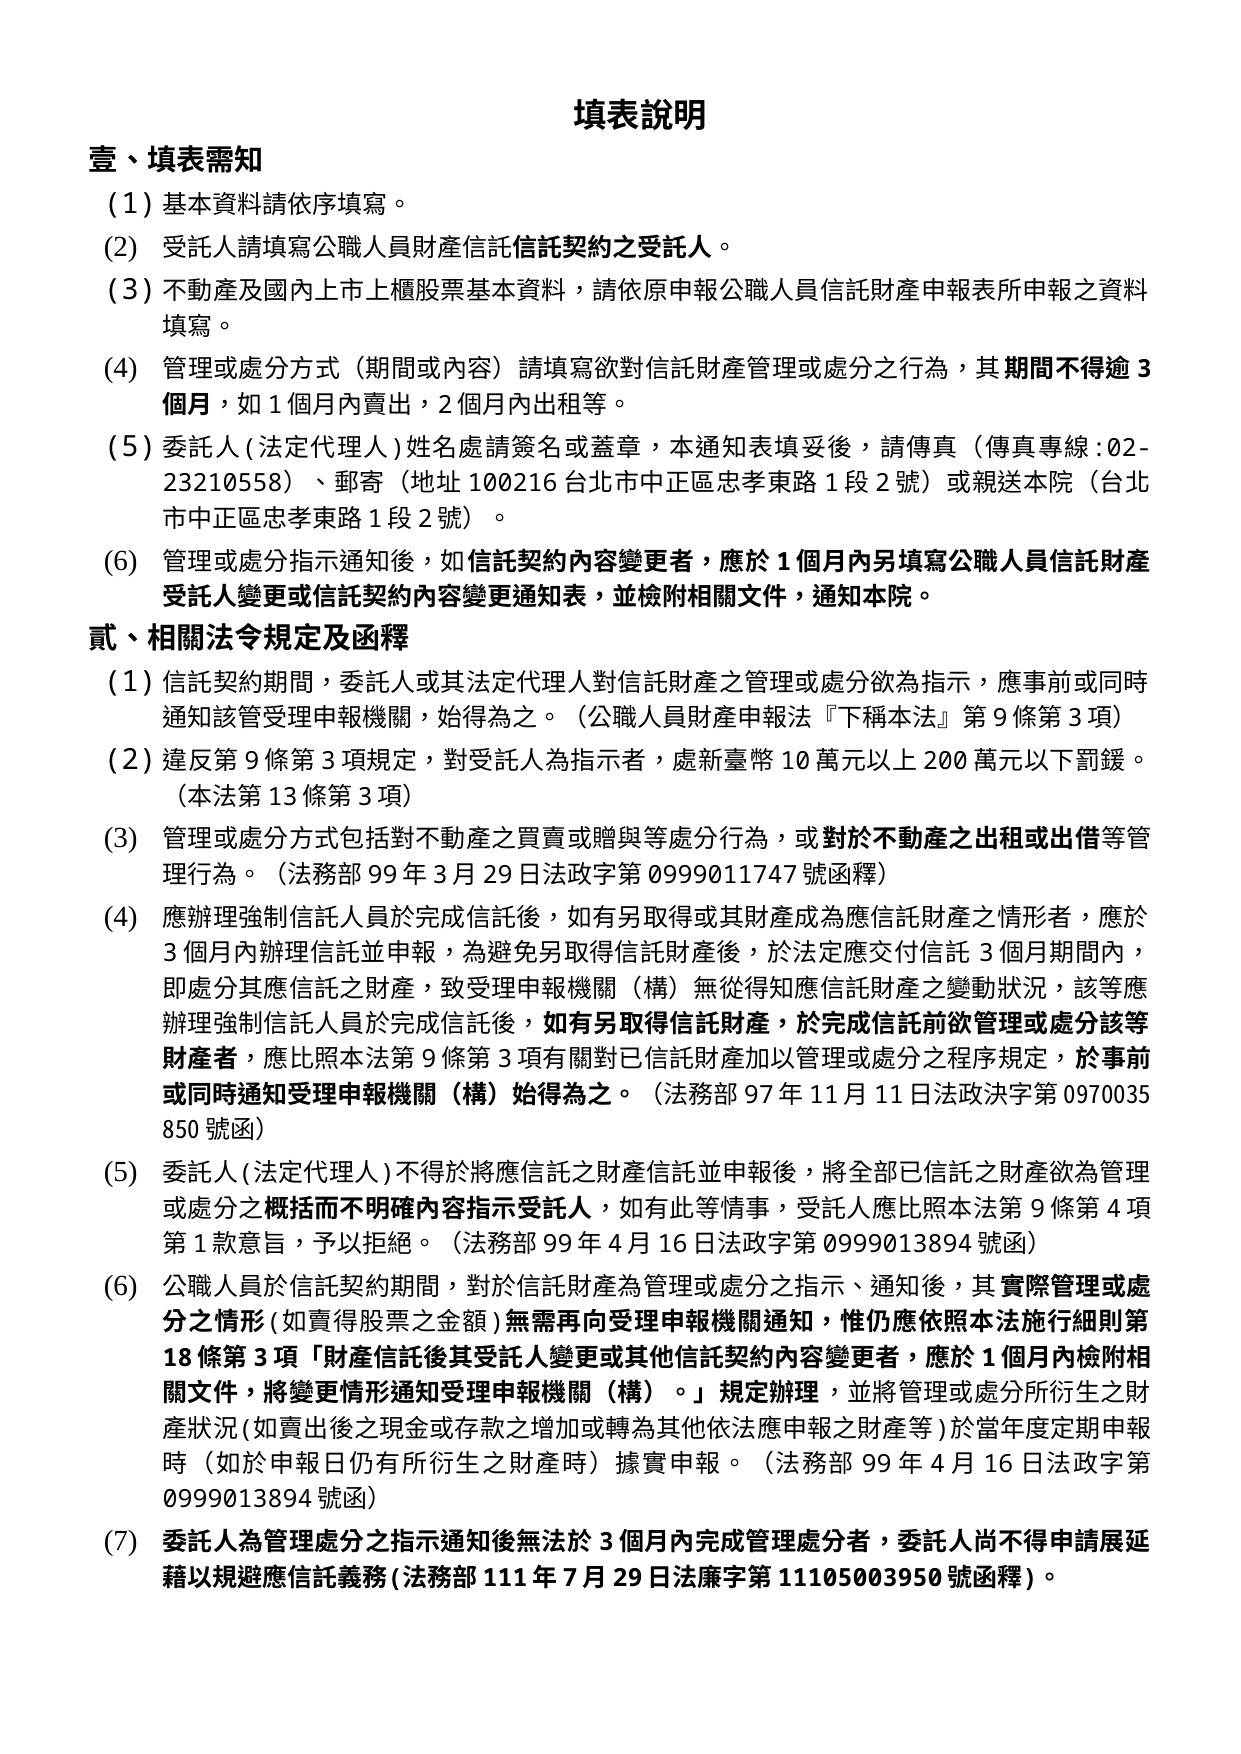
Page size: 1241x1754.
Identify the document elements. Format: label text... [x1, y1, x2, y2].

text 貳、相關法令規定及函釋 [89, 620, 1152, 655]
list 委託人為管理處分之指示通知後無法於3個月內完成管理處分者，委託人尚不得申請展延藉以規避應信託義務(法務部111年7月29日法廉字第11105003950號函釋)。 [103, 1522, 1152, 1593]
list 不動產及國內上市上櫃股票基本資料，請依原申報公職人員信託財產申報表所申報之資料填寫。 [103, 271, 1152, 342]
list 基本資料請依序填寫。 [103, 185, 1152, 221]
list 委託人(法定代理人)不得於將應信託之財產信託並申報後，將全部已信託之財產欲為管理或處分之概括而不明確內容指示受託人，如有此等情事，受託人應比照本法第9條第4項第1款意旨，予以拒絕。（法務部99年4月16日法政字第0999013894號函） [103, 1153, 1152, 1259]
list 公職人員於信託契約期間，對於信託財產為管理或處分之指示、通知後，其實際管理或處分之情形(如賣得股票之金額)無需再向受理申報機關通知，惟仍應依照本法施行細則第18條第3項「財產信託後其受託人變更或其他信託契約內容變更者，應於1個月內檢附相關文件，將變更情形通知受理申報機關（構）。」規定辦理，並將管理或處分所衍生之財產狀況(如賣出後之現金或存款之增加或轉為其他依法應申報之財產等)於當年度定期申報時（如於申報日仍有所衍生之財產時）據實申報。（法務部99年4月16日法政字第0999013894號函） [103, 1267, 1152, 1515]
list 管理或處分方式（期間或內容）請填寫欲對信託財產管理或處分之行為，其期間不得逾3個月，如1個月內賣出，2個月內出租等。 [103, 349, 1152, 420]
list 管理或處分方式包括對不動產之買賣或贈與等處分行為，或對於不動產之出租或出借等管理行為。（法務部99年3月29日法政字第0999011747號函釋） [103, 819, 1152, 890]
list 管理或處分指示通知後，如信託契約內容變更者，應於1個月內另填寫公職人員信託財產受託人變更或信託契約內容變更通知表，並檢附相關文件，通知本院。 [103, 542, 1152, 612]
list 委託人(法定代理人)姓名處請簽名或蓋章，本通知表填妥後，請傳真（傳真專線:02-23210558）、郵寄（地址100216台北市中正區忠孝東路1段2號）或親送本院（台北市中正區忠孝東路1段2號）。 [103, 428, 1152, 534]
list 受託人請填寫公職人員財產信託信託契約之受託人。 [103, 228, 1152, 264]
text 壹、填表需知 [89, 142, 1152, 178]
list 應辦理強制信託人員於完成信託後，如有另取得或其財產成為應信託財產之情形者，應於3個月內辦理信託並申報，為避免另取得信託財產後，於法定應交付信託3個月期間內，即處分其應信託之財產，致受理申報機關（構）無從得知應信託財產之變動狀況，該等應辦理強制信託人員於完成信託後，如有另取得信託財產，於完成信託前欲管理或處分該等財產者，應比照本法第9條第3項有關對已信託財產加以管理或處分之程序規定，於事前或同時通知受理申報機關（構）始得為之。（法務部97年11月11日法政決字第0970035850號函） [103, 898, 1152, 1146]
list 信託契約期間，委託人或其法定代理人對信託財產之管理或處分欲為指示，應事前或同時通知該管受理申報機關，始得為之。（公職人員財產申報法『下稱本法』第9條第3項） [103, 663, 1152, 734]
list 違反第9條第3項規定，對受託人為指示者，處新臺幣10萬元以上200萬元以下罰鍰。（本法第13條第3項） [103, 741, 1152, 812]
text 填表說明 [128, 99, 1152, 135]
